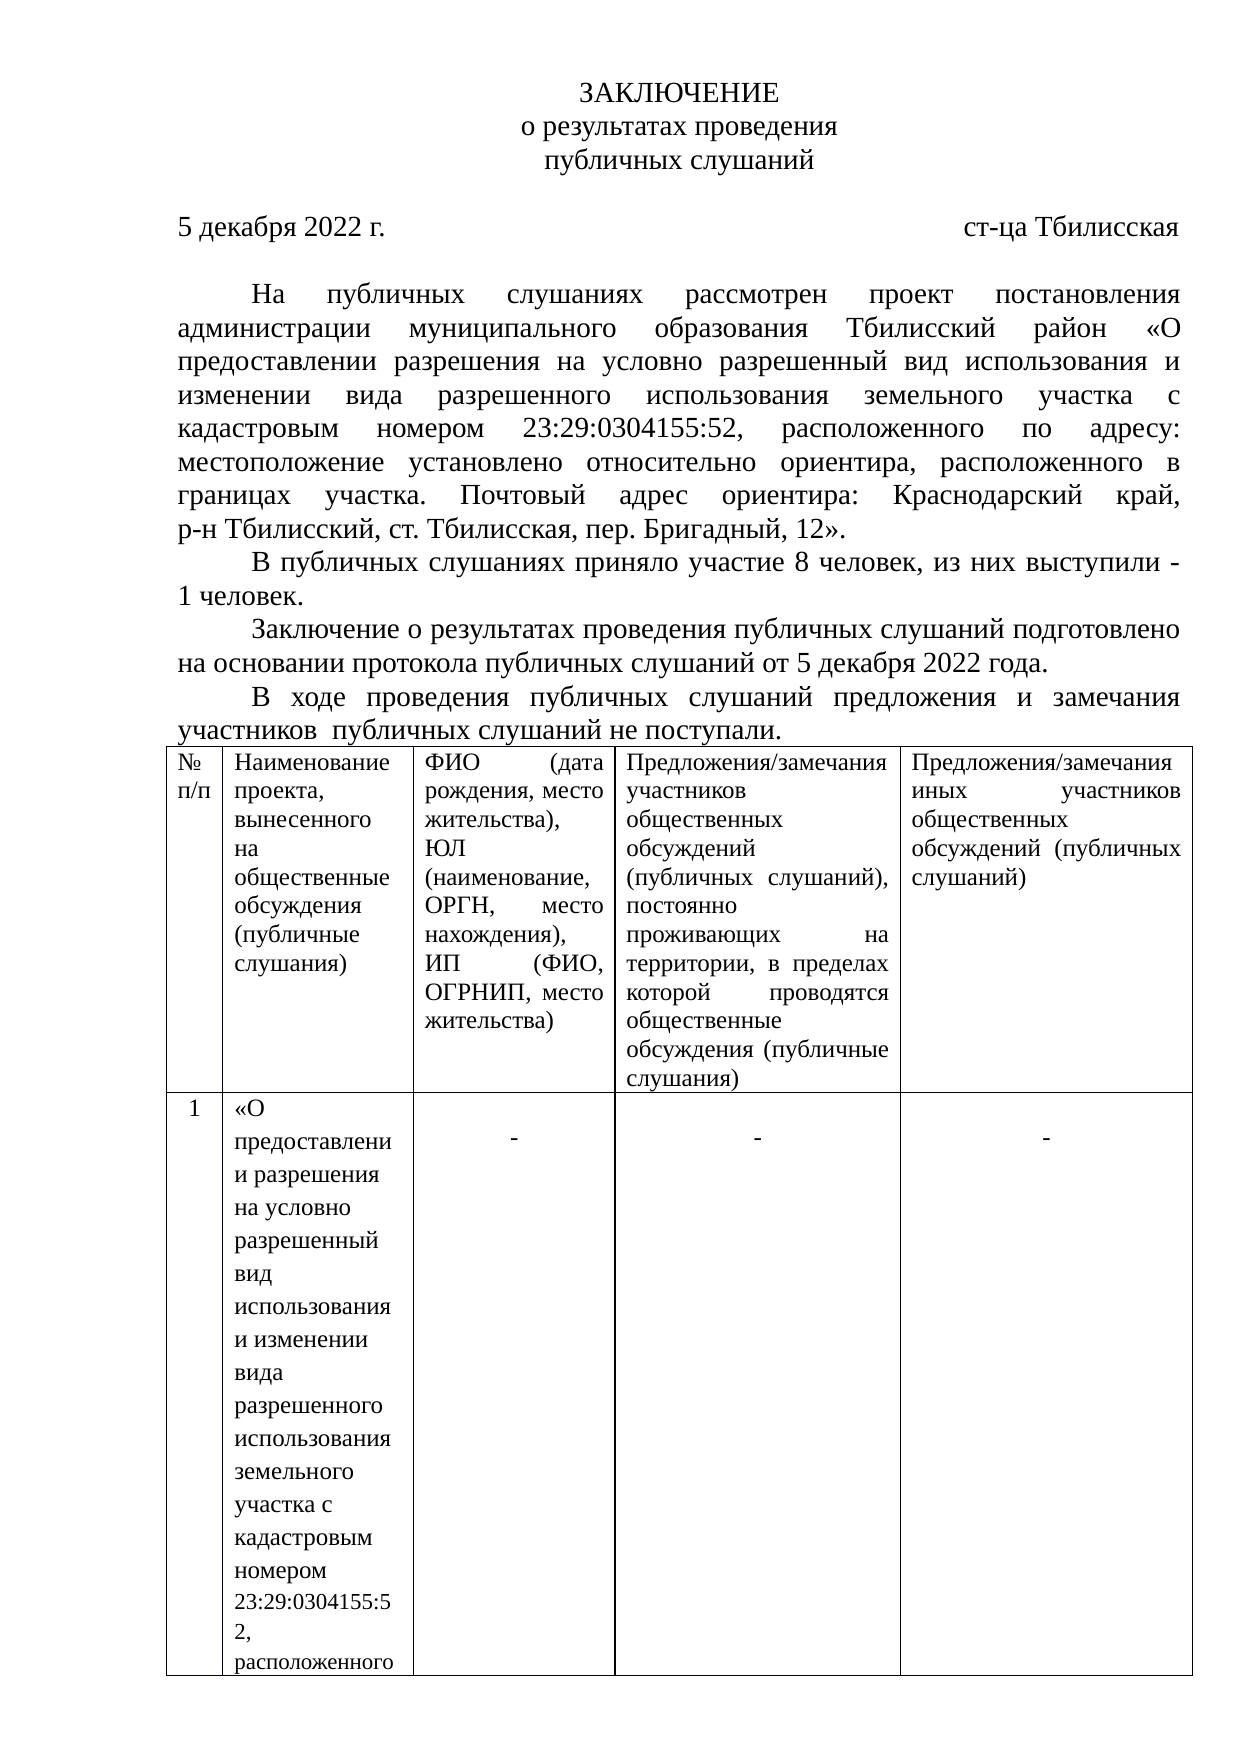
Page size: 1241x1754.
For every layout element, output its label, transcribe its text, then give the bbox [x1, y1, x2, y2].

text В ходе проведения публичных слушаний предложения и замечания участников публичных слушаний не поступали. [177, 679, 1181, 746]
table_header Наименование проекта, вынесенного на общественные обсуждения (публичные слушания) [223, 747, 413, 1092]
table_cell «О предоставлении разрешения на условно разрешенный вид использования и изменении вида разрешенного использования земельного участка с кадастровым номером 23:29:0304155:52, расположенного [223, 1093, 413, 1674]
text о результатах проведения [177, 108, 1181, 142]
text На публичных слушаниях рассмотрен проект постановления администрации муниципального образования Тбилисский район «О предоставлении разрешения на условно разрешенный вид использования и изменении вида разрешенного использования земельного участка с кадастровым номером 23:29:0304155:52, расположенного по адресу: местоположение установлено относительно ориентира, расположенного в границах участка. Почтовый адрес ориентира: Краснодарский край, р-н Тбилисский, ст. Тбилисская, пер. Бригадный, 12». [177, 243, 1181, 544]
text ЗАКЛЮЧЕНИЕ [177, 75, 1181, 108]
table_header ФИО (дата рождения, место жительства), ЮЛ (наименование, ОРГН, место нахождения), ИП (ФИО, ОГРНИП, место жительства) [414, 747, 614, 1092]
text публичных слушаний [177, 142, 1181, 176]
table_header Предложения/замечания участников общественных обсуждений (публичных слушаний), постоянно проживающих на территории, в пределах которой проводятся общественные обсуждения (публичные слушания) [616, 747, 900, 1092]
text 5 декабря 2022 г. ст-ца Тбилисская [177, 209, 1181, 243]
table_header № п/п [167, 747, 222, 1092]
table_cell - [901, 1093, 1192, 1674]
text Заключение о результатах проведения публичных слушаний подготовлено на основании протокола публичных слушаний от 5 декабря 2022 года. [177, 612, 1181, 679]
table_header Предложения/замечания иных участников общественных обсуждений (публичных слушаний) [901, 747, 1192, 1092]
table_cell 1 [167, 1093, 222, 1674]
table_cell - [414, 1093, 614, 1674]
text В публичных слушаниях приняло участие 8 человек, из них выступили - 1 человек. [177, 544, 1181, 612]
table_cell - [616, 1093, 900, 1674]
